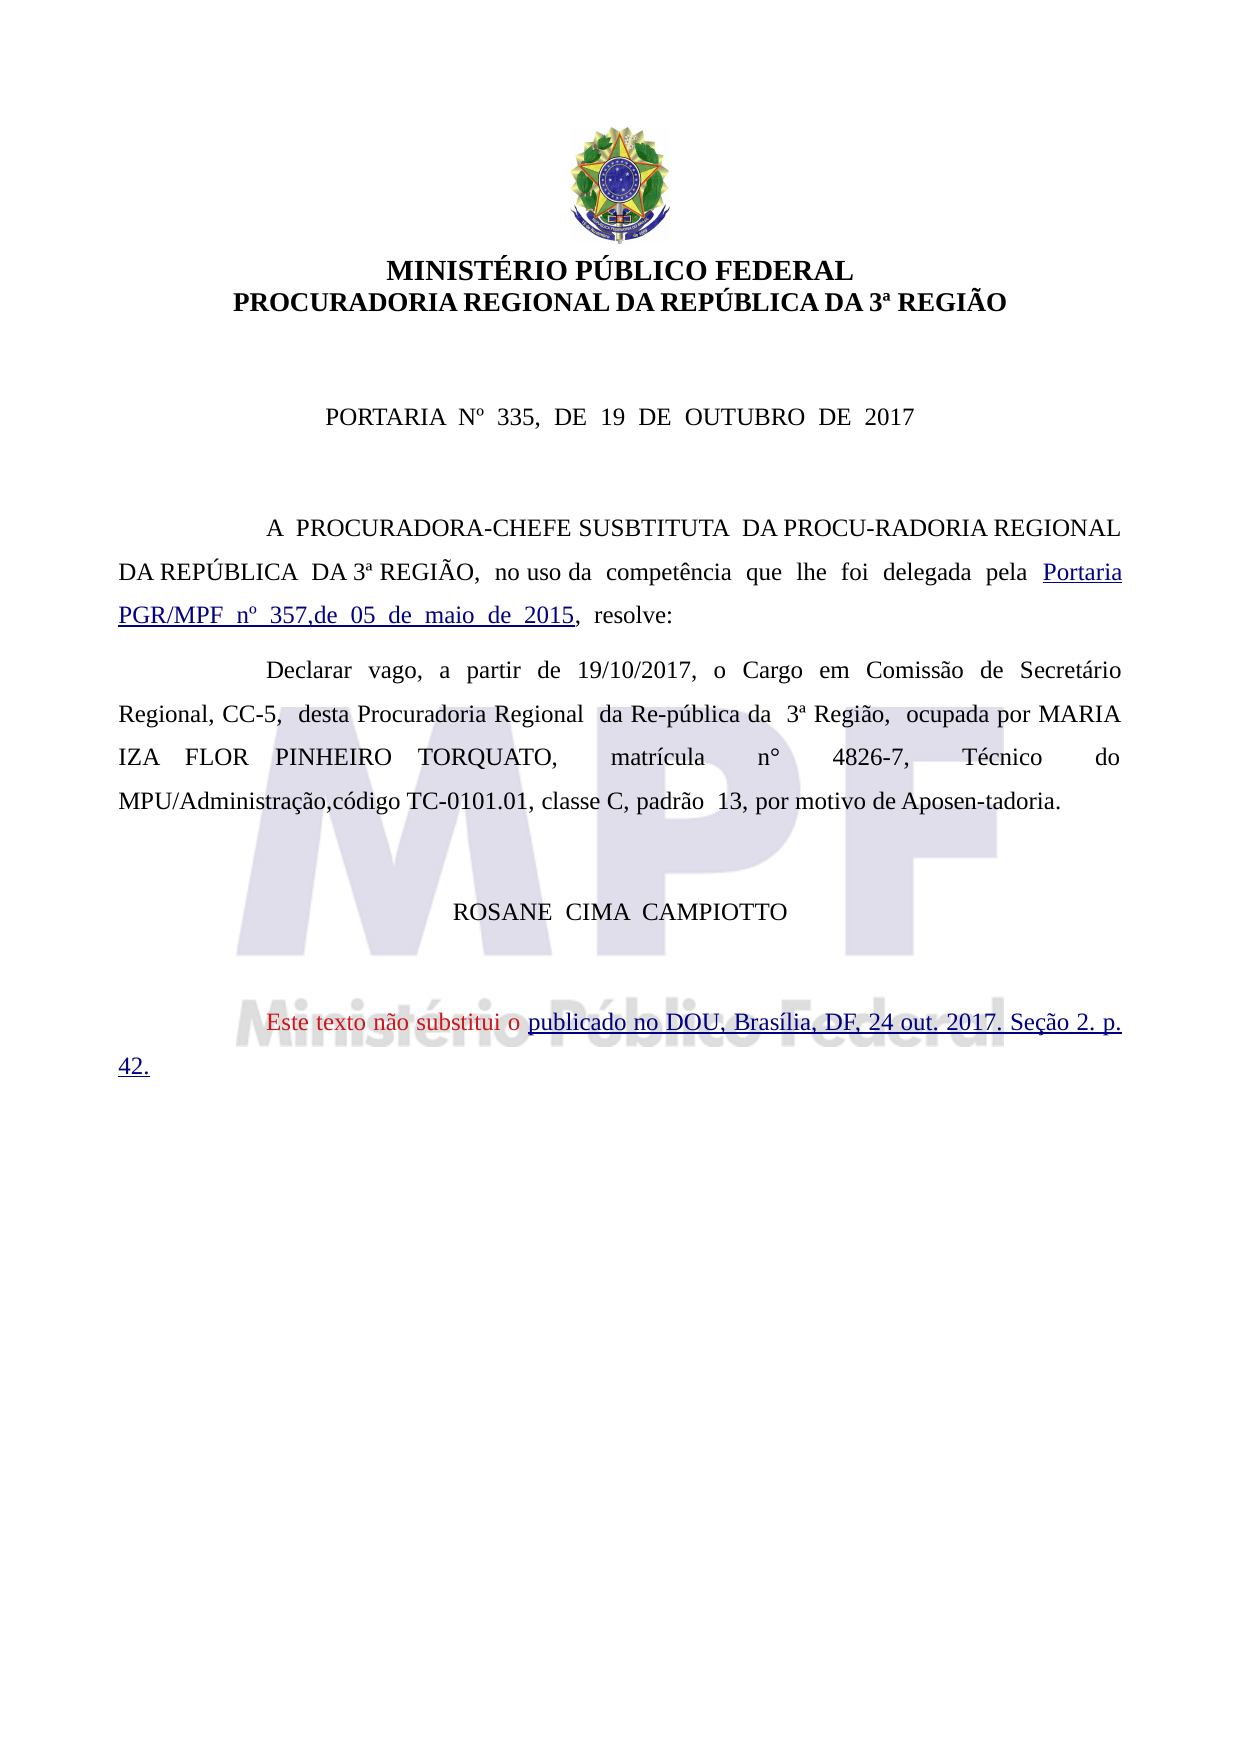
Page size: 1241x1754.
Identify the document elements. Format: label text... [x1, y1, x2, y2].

picture [236, 926, 1004, 1007]
text PORTARIA Nº 335, DE 19 DE OUTUBRO DE 2017 [118, 402, 1122, 431]
text A PROCURADORA-CHEFE SUSBTITUTA DA PROCU-RADORIA REGIONAL DA REPÚBLICA DA 3ª REGIÃO, no uso da competência que lhe foi delegada pela Portaria PGR/MPF nº 357,de 05 de maio de 2015, resolve: [118, 513, 1122, 629]
picture [236, 815, 1004, 896]
text Este texto não substitui o publicado no DOU, Brasília, DF, 24 out. 2017. Seção 2. p. 42. [118, 1007, 1122, 1080]
text ROSANE CIMA CAMPIOTTO [118, 896, 1122, 926]
text Declarar vago, a partir de 19/10/2017, o Cargo em Comissão de Secretário Regional, CC-5, desta Procuradoria Regional da Re-pública da 3ª Região, ocupada por MARIA IZA FLOR PINHEIRO TORQUATO, matrícula n° 4826-7, Técnico do MPU/Administração,código TC-0101.01, classe C, padrão 13, por motivo de Aposen-tadoria. [118, 655, 1122, 815]
